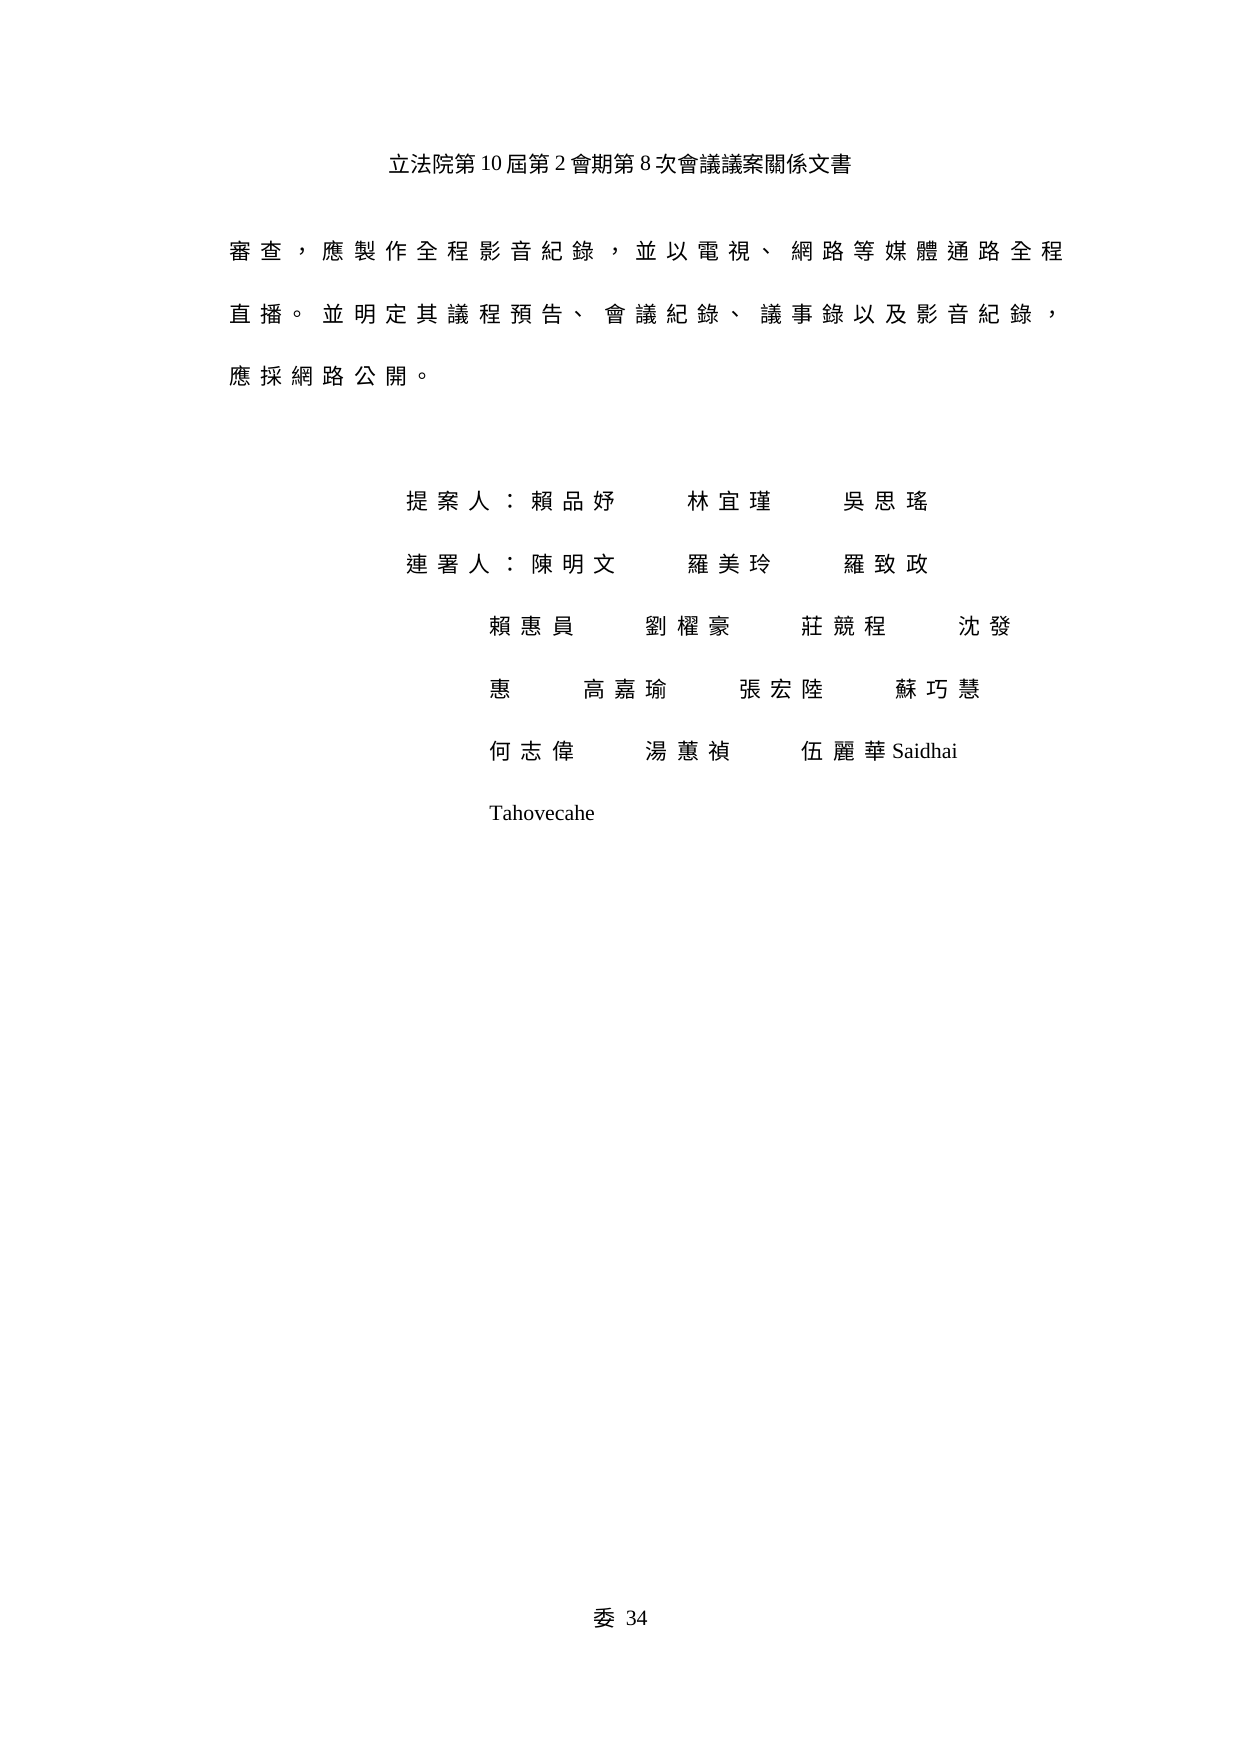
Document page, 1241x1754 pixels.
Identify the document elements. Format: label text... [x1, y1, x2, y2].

text 審查，應製作全程影音紀錄，並以電視、網路等媒體通路全程直播。並明定其議程預告、會議紀錄、議事錄以及影音紀錄，應採網路公開。 [173, 219, 1089, 406]
text 提案人：賴品妤 林宜瑾 吳思瑤 [393, 469, 1023, 531]
text 連署人：陳明文 羅美玲 羅致政 賴惠員 劉櫂豪 莊競程 沈發惠 高嘉瑜 張宏陸 蘇巧慧 何志偉 湯蕙禎 伍麗華Saidhai Tahovecahe [393, 531, 1023, 844]
